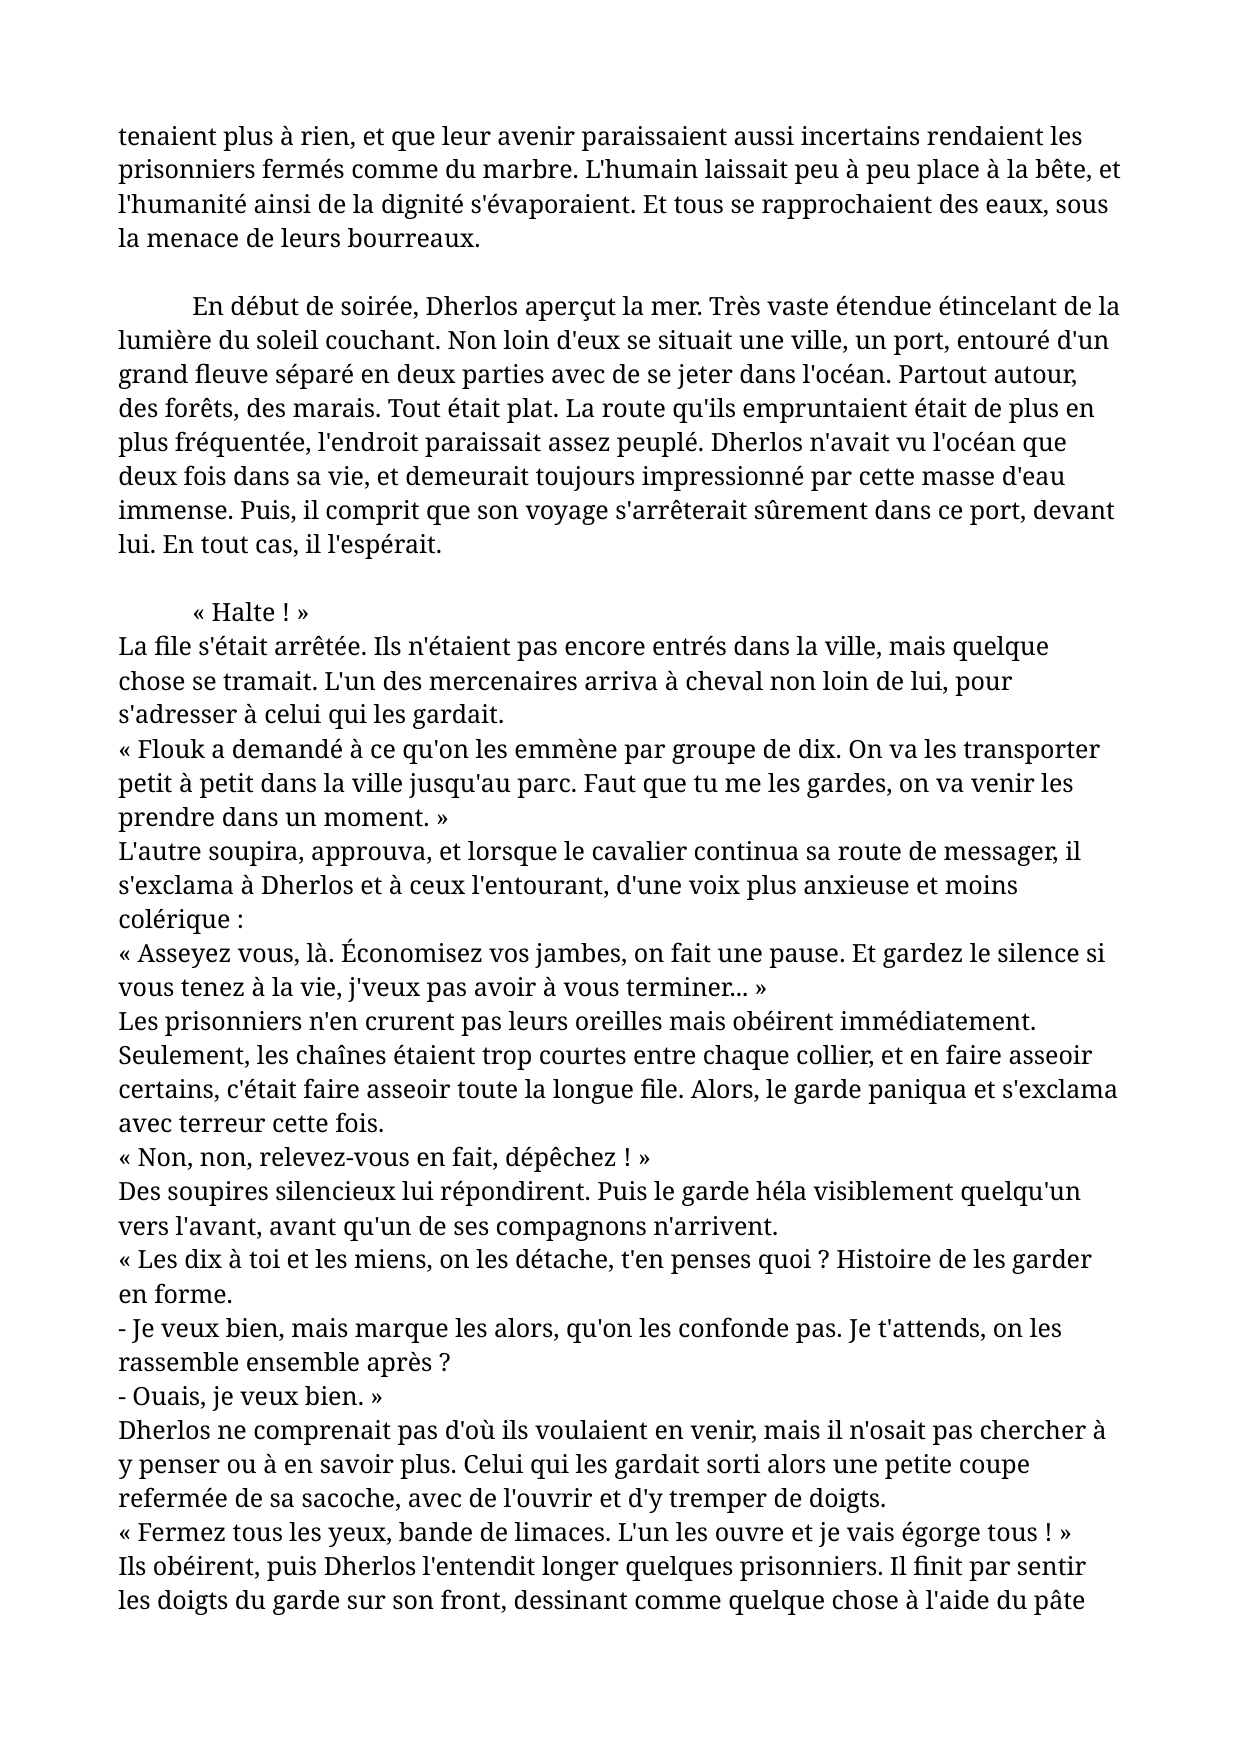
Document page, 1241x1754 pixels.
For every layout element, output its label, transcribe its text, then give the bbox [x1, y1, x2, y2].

text « Non, non, relevez-vous en fait, dépêchez ! » [118, 1140, 1122, 1174]
text En début de soirée, Dherlos aperçut la mer. Très vaste étendue étincelant de la lumière du soleil couchant. Non loin d'eux se situait une ville, un port, entouré d'un grand fleuve séparé en deux parties avec de se jeter dans l'océan. Partout autour, des forêts, des marais. Tout était plat. La route qu'ils empruntaient était de plus en plus fréquentée, l'endroit paraissait assez peuplé. Dherlos n'avait vu l'océan que deux fois dans sa vie, et demeurait toujours impressionné par cette masse d'eau immense. Puis, il comprit que son voyage s'arrêterait sûrement dans ce port, devant lui. En tout cas, il l'espérait. [118, 288, 1122, 561]
text Ils obéirent, puis Dherlos l'entendit longer quelques prisonniers. Il finit par sentir les doigts du garde sur son front, dessinant comme quelque chose à l'aide du pâte [118, 1549, 1122, 1617]
text - Je veux bien, mais marque les alors, qu'on les confonde pas. Je t'attends, on les rassemble ensemble après ? [118, 1310, 1122, 1378]
text Des soupires silencieux lui répondirent. Puis le garde héla visiblement quelqu'un vers l'avant, avant qu'un de ses compagnons n'arrivent. [118, 1174, 1122, 1242]
text tenaient plus à rien, et que leur avenir paraissaient aussi incertains rendaient les prisonniers fermés comme du marbre. L'humain laissait peu à peu place à la bête, et l'humanité ainsi de la dignité s'évaporaient. Et tous se rapprochaient des eaux, sous la menace de leurs bourreaux. [118, 118, 1122, 254]
text « Flouk a demandé à ce qu'on les emmène par groupe de dix. On va les transporter petit à petit dans la ville jusqu'au parc. Faut que tu me les gardes, on va venir les prendre dans un moment. » [118, 731, 1122, 833]
text « Asseyez vous, là. Économisez vos jambes, on fait une pause. Et gardez le silence si vous tenez à la vie, j'veux pas avoir à vous terminer... » [118, 936, 1122, 1004]
text Les prisonniers n'en crurent pas leurs oreilles mais obéirent immédiatement. Seulement, les chaînes étaient trop courtes entre chaque collier, et en faire asseoir certains, c'était faire asseoir toute la longue file. Alors, le garde paniqua et s'exclama avec terreur cette fois. [118, 1004, 1122, 1140]
text « Les dix à toi et les miens, on les détache, t'en penses quoi ? Histoire de les garder en forme. [118, 1242, 1122, 1310]
text La file s'était arrêtée. Ils n'étaient pas encore entrés dans la ville, mais quelque chose se tramait. L'un des mercenaires arriva à cheval non loin de lui, pour s'adresser à celui qui les gardait. [118, 629, 1122, 731]
text « Halte ! » [118, 595, 1122, 629]
text Dherlos ne comprenait pas d'où ils voulaient en venir, mais il n'osait pas chercher à y penser ou à en savoir plus. Celui qui les gardait sorti alors une petite coupe refermée de sa sacoche, avec de l'ouvrir et d'y tremper de doigts. [118, 1412, 1122, 1515]
text « Fermez tous les yeux, bande de limaces. L'un les ouvre et je vais égorge tous ! » [118, 1515, 1122, 1549]
text - Ouais, je veux bien. » [118, 1378, 1122, 1412]
text L'autre soupira, approuva, et lorsque le cavalier continua sa route de messager, il s'exclama à Dherlos et à ceux l'entourant, d'une voix plus anxieuse et moins colérique : [118, 833, 1122, 936]
